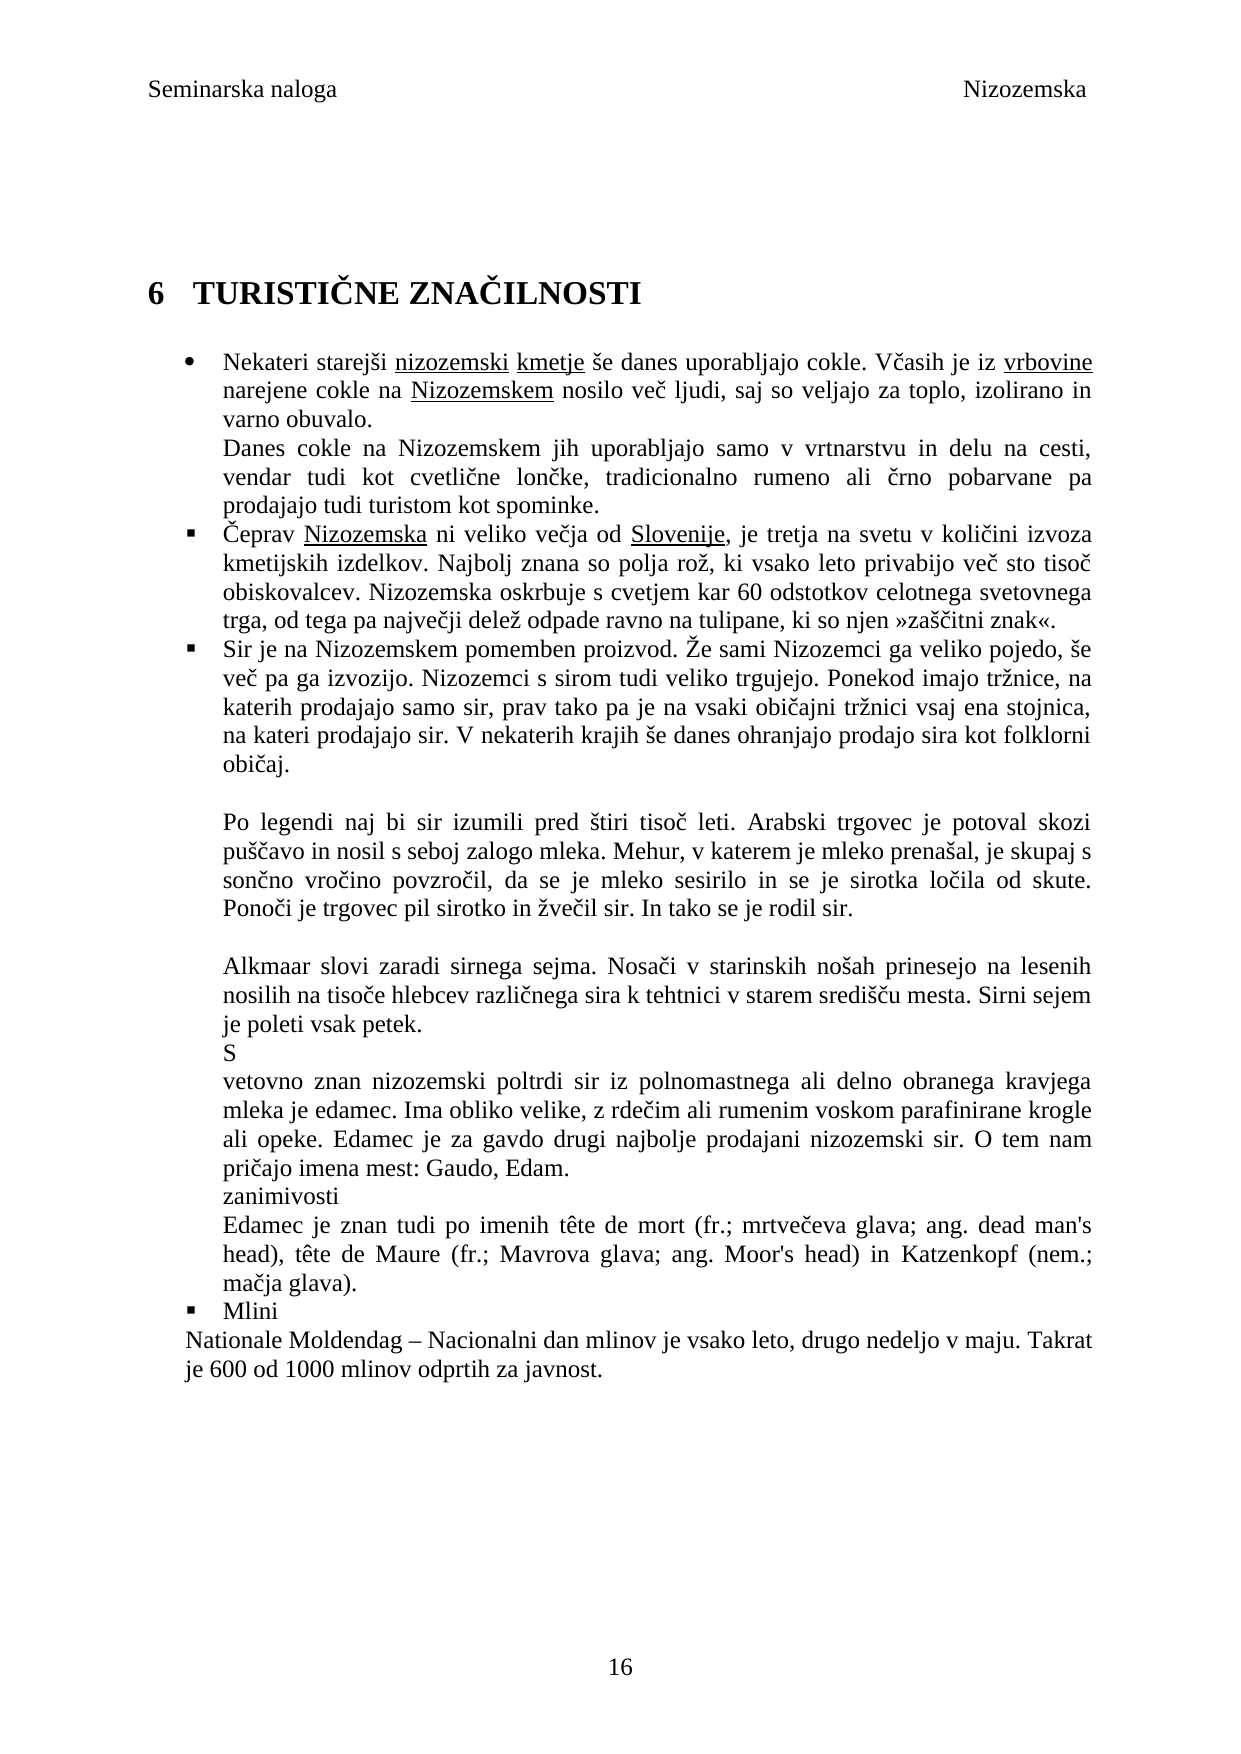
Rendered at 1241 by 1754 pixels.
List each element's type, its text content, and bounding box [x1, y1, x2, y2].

list Čeprav Nizozemska ni veliko večja od Slovenije, je tretja na svetu v količini izvoza kmetijskih izdelkov. Najbolj znana so polja rož, ki vsako leto privabijo več sto tisoč obiskovalcev. Nizozemska oskrbuje s cvetjem kar 60 odstotkov celotnega svetovnega trga, od tega pa največji delež odpade ravno na tulipane, ki so njen »zaščitni znak«. [185, 519, 1093, 634]
text Danes cokle na Nizozemskem jih uporabljajo samo v vrtnarstvu in delu na cesti, vendar tudi kot cvetlične lončke, tradicionalno rumeno ali črno pobarvane pa prodajajo tudi turistom kot spominke. [223, 433, 1093, 519]
subtitle TURISTIČNE ZNAČILNOSTI [148, 273, 1093, 312]
text Nationale Moldendag – Nacionalni dan mlinov je vsako leto, drugo nedeljo v maju. Takrat je 600 od 1000 mlinov odprtih za javnost. [185, 1325, 1093, 1383]
text S [223, 1038, 1093, 1066]
text zanimivosti Edamec je znan tudi po imenih tête de mort (fr.; mrtvečeva glava; ang. dead man's head), tête de Maure (fr.; Mavrova glava; ang. Moor's head) in Katzenkopf (nem.; mačja glava). [223, 1181, 1093, 1296]
list Sir je na Nizozemskem pomemben proizvod. Že sami Nizozemci ga veliko pojedo, še več pa ga izvozijo. Nizozemci s sirom tudi veliko trgujejo. Ponekod imajo tržnice, na katerih prodajajo samo sir, prav tako pa je na vsaki običajni tržnici vsaj ena stojnica, na kateri prodajajo sir. V nekaterih krajih še danes ohranjajo prodajo sira kot folklorni običaj. [185, 634, 1093, 778]
text Alkmaar slovi zaradi sirnega sejma. Nosači v starinskih nošah prinesejo na lesenih nosilih na tisoče hlebcev različnega sira k tehtnici v starem središču mesta. Sirni sejem je poleti vsak petek. [223, 951, 1093, 1038]
list Nekateri starejši nizozemski kmetje še danes uporabljajo cokle. Včasih je iz vrbovine narejene cokle na Nizozemskem nosilo več ljudi, saj so veljajo za toplo, izolirano in varno obuvalo. [185, 347, 1093, 433]
text Po legendi naj bi sir izumili pred štiri tisoč leti. Arabski trgovec je potoval skozi puščavo in nosil s seboj zalogo mleka. Mehur, v katerem je mleko prenašal, je skupaj s sončno vročino povzročil, da se je mleko sesirilo in se je sirotka ločila od skute. Ponoči je trgovec pil sirotko in žvečil sir. In tako se je rodil sir. [223, 807, 1093, 922]
text vetovno znan nizozemski poltrdi sir iz polnomastnega ali delno obranega kravjega mleka je edamec. Ima obliko velike, z rdečim ali rumenim voskom parafinirane krogle ali opeke. Edamec je za gavdo drugi najbolje prodajani nizozemski sir. O tem nam pričajo imena mest: Gaudo, Edam. [223, 1066, 1093, 1181]
list Mlini [185, 1296, 1093, 1325]
